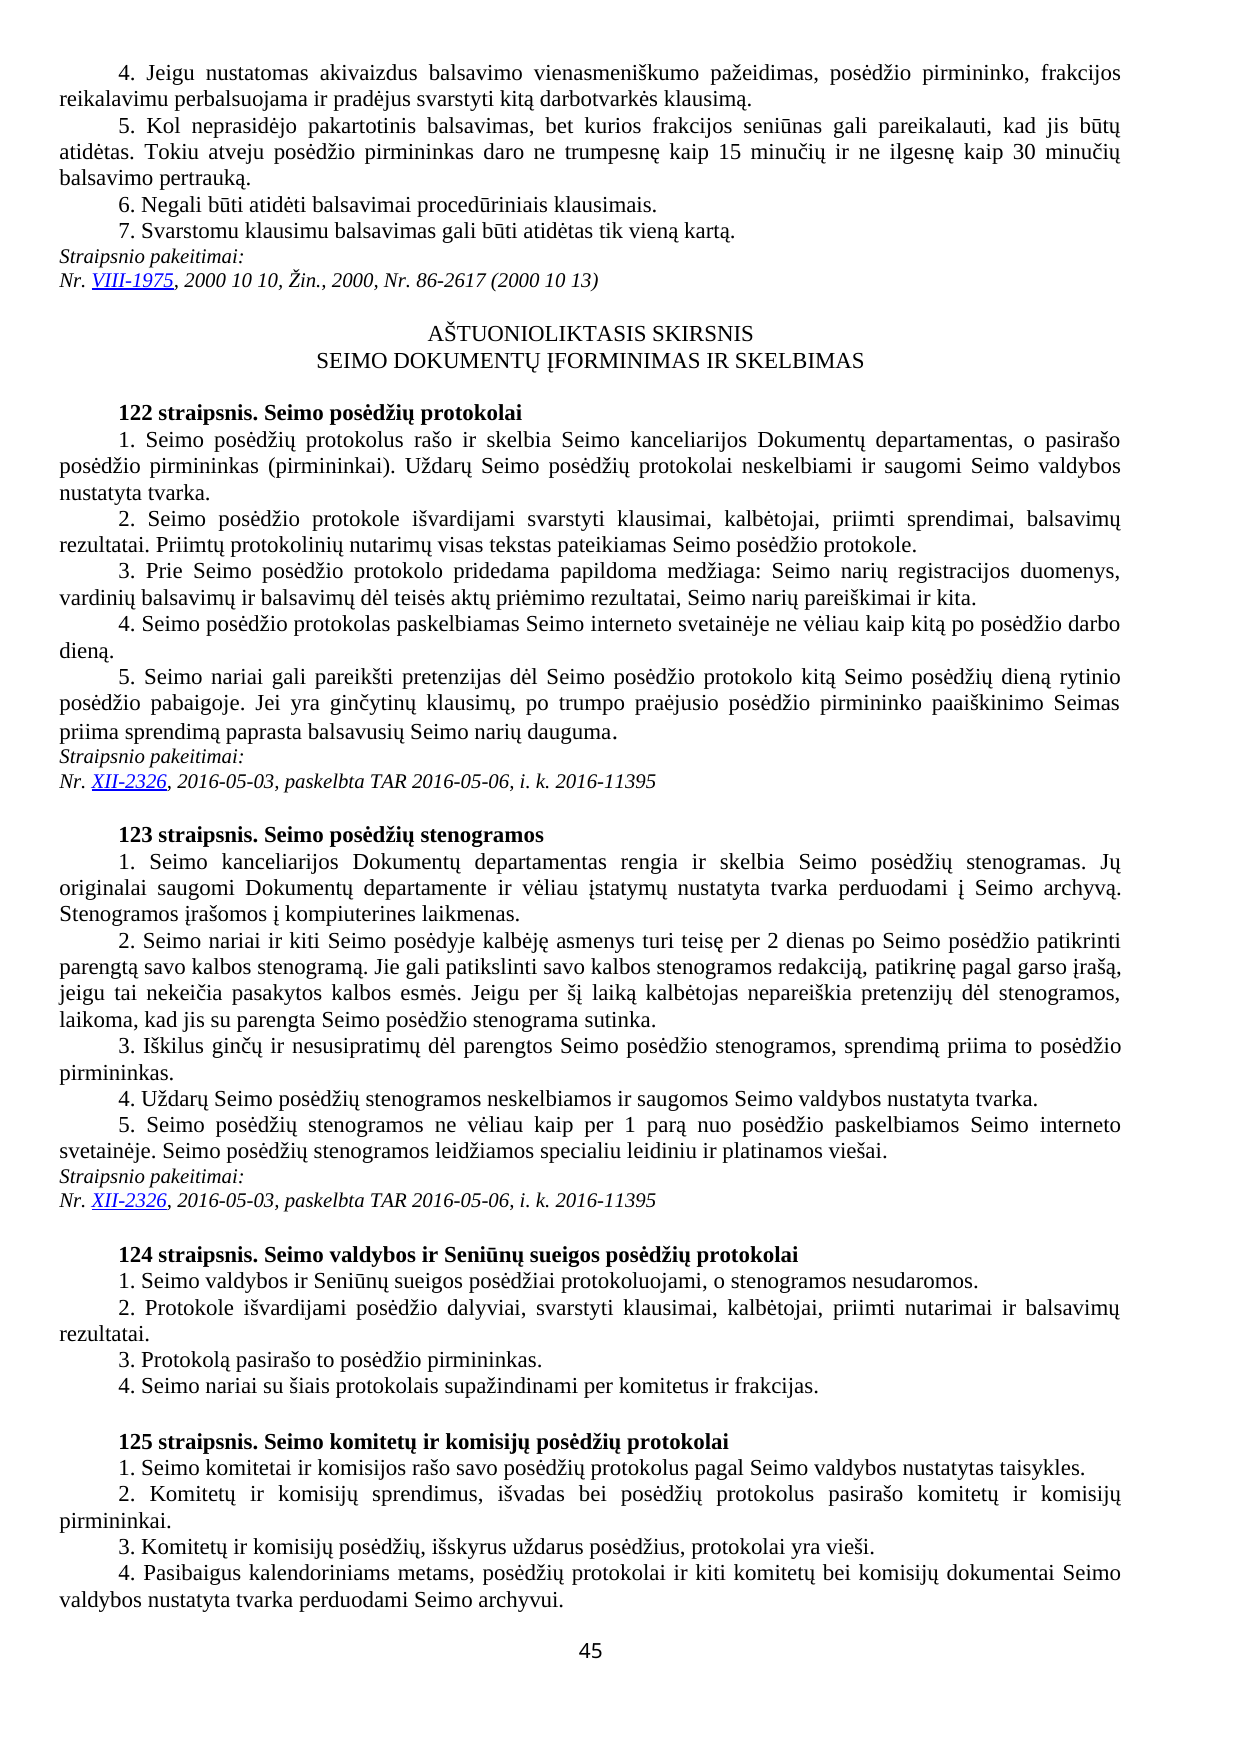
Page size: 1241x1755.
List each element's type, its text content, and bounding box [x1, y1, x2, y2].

text 3. Protokolą pasirašo to posėdžio pirmininkas. [59, 1346, 1122, 1373]
text Straipsnio pakeitimai: [59, 744, 1122, 768]
text 1. Seimo posėdžių protokolus rašo ir skelbia Seimo kanceliarijos Dokumentų departamentas, o pasirašo posėdžio pirmininkas (pirmininkai). Uždarų Seimo posėdžių protokolai neskelbiami ir saugomi Seimo valdybos nustatyta tvarka. [59, 426, 1122, 505]
text AŠTUONIOLIKTASIS SKIRSNIS [59, 320, 1122, 347]
text 1. Seimo valdybos ir Seniūnų sueigos posėdžiai protokoluojami, o stenogramos nesudaromos. [59, 1267, 1122, 1293]
text Nr. XII-2326, 2016-05-03, paskelbta TAR 2016-05-06, i. k. 2016-11395 [59, 1188, 1122, 1212]
text 1. Seimo kanceliarijos Dokumentų departamentas rengia ir skelbia Seimo posėdžių stenogramas. Jų originalai saugomi Dokumentų departamente ir vėliau įstatymų nustatyta tvarka perduodami į Seimo archyvą. Stenogramos įrašomos į kompiuterines laikmenas. [59, 848, 1122, 927]
text 2. Protokole išvardijami posėdžio dalyviai, svarstyti klausimai, kalbėtojai, priimti nutarimai ir balsavimų rezultatai. [59, 1293, 1122, 1346]
text Nr. XII-2326, 2016-05-03, paskelbta TAR 2016-05-06, i. k. 2016-11395 [59, 768, 1122, 793]
text 4. Seimo nariai su šiais protokolais supažindinami per komitetus ir frakcijas. [59, 1373, 1122, 1399]
text 6. Negali būti atidėti balsavimai procedūriniais klausimais. [59, 191, 1122, 217]
text 124 straipsnis. Seimo valdybos ir Seniūnų sueigos posėdžių protokolai [59, 1241, 1122, 1267]
text Straipsnio pakeitimai: [59, 243, 1122, 268]
text 3. Prie Seimo posėdžio protokolo pridedama papildoma medžiaga: Seimo narių registracijos duomenys, vardinių balsavimų ir balsavimų dėl teisės aktų priėmimo rezultatai, Seimo narių pareiškimai ir kita. [59, 558, 1122, 610]
text Straipsnio pakeitimai: [59, 1164, 1122, 1188]
text 4. Jeigu nustatomas akivaizdus balsavimo vienasmeniškumo pažeidimas, posėdžio pirmininko, frakcijos reikalavimu perbalsuojama ir pradėjus svarstyti kitą darbotvarkės klausimą. [59, 59, 1122, 112]
text SEIMO DOKUMENTŲ ĮFORMINIMAS IR SKELBIMAS [59, 347, 1122, 373]
text 2. Seimo posėdžio protokole išvardijami svarstyti klausimai, kalbėtojai, priimti sprendimai, balsavimų rezultatai. Priimtų protokolinių nutarimų visas tekstas pateikiamas Seimo posėdžio protokole. [59, 505, 1122, 558]
text 125 straipsnis. Seimo komitetų ir komisijų posėdžių protokolai [59, 1428, 1122, 1454]
text 3. Komitetų ir komisijų posėdžių, išskyrus uždarus posėdžius, protokolai yra vieši. [59, 1533, 1122, 1559]
text 123 straipsnis. Seimo posėdžių stenogramos [59, 821, 1122, 848]
text 5. Kol neprasidėjo pakartotinis balsavimas, bet kurios frakcijos seniūnas gali pareikalauti, kad jis būtų atidėtas. Tokiu atveju posėdžio pirmininkas daro ne trumpesnę kaip 15 minučių ir ne ilgesnę kaip 30 minučių balsavimo pertrauką. [59, 112, 1122, 191]
text Nr. VIII-1975, 2000 10 10, Žin., 2000, Nr. 86-2617 (2000 10 13) [59, 268, 1122, 292]
text 4. Uždarų Seimo posėdžių stenogramos neskelbiamos ir saugomos Seimo valdybos nustatyta tvarka. [59, 1085, 1122, 1111]
text 1. Seimo komitetai ir komisijos rašo savo posėdžių protokolus pagal Seimo valdybos nustatytas taisykles. [59, 1454, 1122, 1480]
text 2. Seimo nariai ir kiti Seimo posėdyje kalbėję asmenys turi teisę per 2 dienas po Seimo posėdžio patikrinti parengtą savo kalbos stenogramą. Jie gali patikslinti savo kalbos stenogramos redakciją, patikrinę pagal garso įrašą, jeigu tai nekeičia pasakytos kalbos esmės. Jeigu per šį laiką kalbėtojas nepareiškia pretenzijų dėl stenogramos, laikoma, kad jis su parengta Seimo posėdžio stenograma sutinka. [59, 927, 1122, 1032]
text 5. Seimo nariai gali pareikšti pretenzijas dėl Seimo posėdžio protokolo kitą Seimo posėdžių dieną rytinio posėdžio pabaigoje. Jei yra ginčytinų klausimų, po trumpo praėjusio posėdžio pirmininko paaiškinimo Seimas priima sprendimą paprasta balsavusių Seimo narių dauguma. [59, 663, 1122, 744]
text 3. Iškilus ginčų ir nesusipratimų dėl parengtos Seimo posėdžio stenogramos, sprendimą priima to posėdžio pirmininkas. [59, 1032, 1122, 1085]
text 4. Seimo posėdžio protokolas paskelbiamas Seimo interneto svetainėje ne vėliau kaip kitą po posėdžio darbo dieną. [59, 610, 1122, 663]
text 122 straipsnis. Seimo posėdžių protokolai [59, 399, 1122, 426]
text 4. Pasibaigus kalendoriniams metams, posėdžių protokolai ir kiti komitetų bei komisijų dokumentai Seimo valdybos nustatyta tvarka perduodami Seimo archyvui. [59, 1559, 1122, 1612]
text 5. Seimo posėdžių stenogramos ne vėliau kaip per 1 parą nuo posėdžio paskelbiamos Seimo interneto svetainėje. Seimo posėdžių stenogramos leidžiamos specialiu leidiniu ir platinamos viešai. [59, 1111, 1122, 1164]
text 2. Komitetų ir komisijų sprendimus, išvadas bei posėdžių protokolus pasirašo komitetų ir komisijų pirmininkai. [59, 1480, 1122, 1533]
text 7. Svarstomu klausimu balsavimas gali būti atidėtas tik vieną kartą. [59, 217, 1122, 243]
